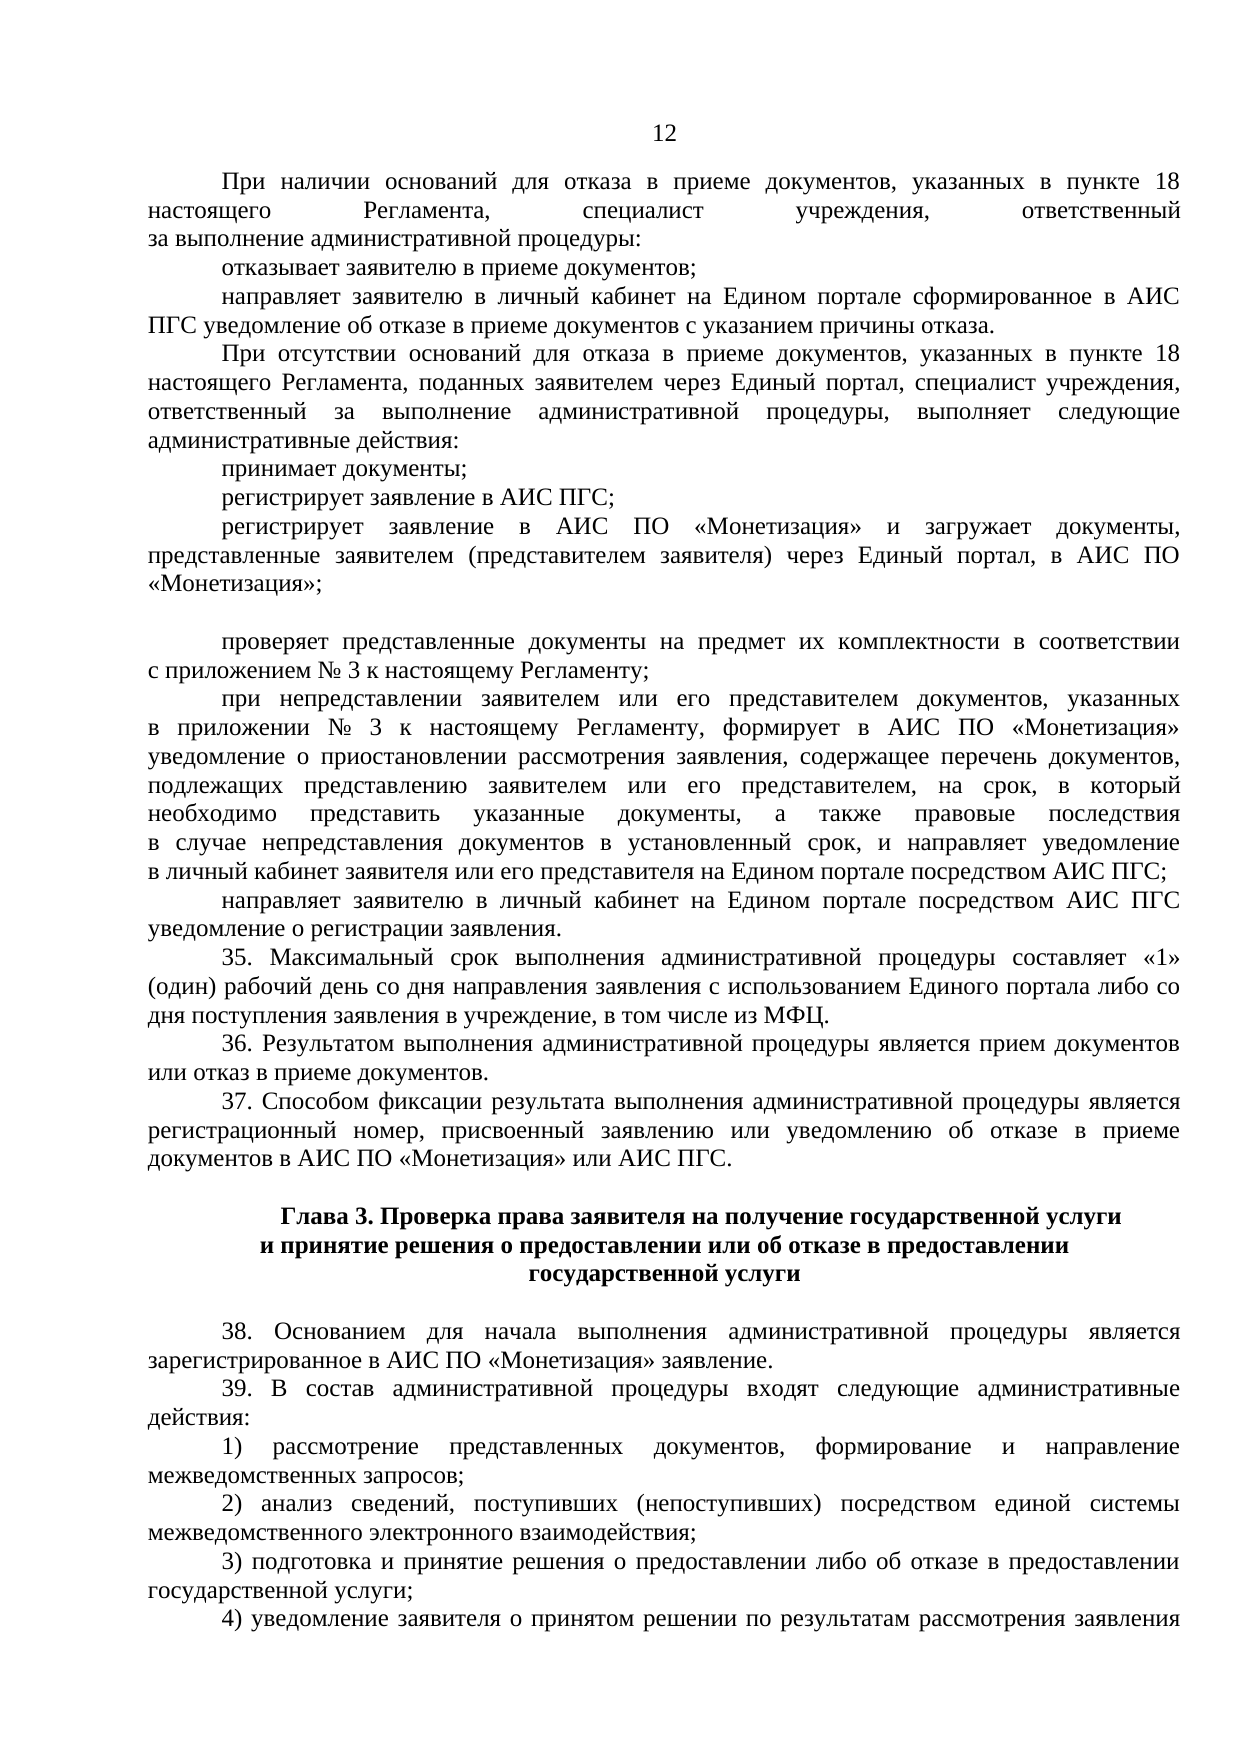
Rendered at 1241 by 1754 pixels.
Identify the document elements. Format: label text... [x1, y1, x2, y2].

text 35. Максимальный срок выполнения административной процедуры составляет «1» (один) рабочий день со дня направления заявления с использованием Единого портала либо со дня поступления заявления в учреждение, в том числе из МФЦ. [148, 942, 1181, 1028]
text При наличии оснований для отказа в приеме документов, указанных в пункте 18 настоящего Регламента, специалист учреждения, ответственный за выполнение административной процедуры: [148, 166, 1181, 252]
text 36. Результатом выполнения административной процедуры является прием документов или отказ в приеме документов. [148, 1028, 1181, 1086]
text регистрирует заявление в АИС ПГС; [148, 482, 1181, 511]
text проверяет представленные документы на предмет их комплектности в соответствии с приложением № 3 к настоящему Регламенту; [148, 626, 1181, 683]
text регистрирует заявление в АИС ПО «Монетизация» и загружает документы, представленные заявителем (представителем заявителя) через Единый портал, в АИС ПО «Монетизация»; [148, 511, 1181, 597]
text При отсутствии оснований для отказа в приеме документов, указанных в пункте 18 настоящего Регламента, поданных заявителем через Единый портал, специалист учреждения, ответственный за выполнение административной процедуры, выполняет следующие административные действия: [148, 338, 1181, 453]
text при непредставлении заявителем или его представителем документов, указанных в приложении № 3 к настоящему Регламенту, формирует в АИС ПО «Монетизация» уведомление о приостановлении рассмотрения заявления, содержащее перечень документов, подлежащих представлению заявителем или его представителем, на срок, в который необходимо представить указанные документы, а также правовые последствия в случае непредставления документов в установленный срок, и направляет уведомление в личный кабинет заявителя или его представителя на Едином портале посредством АИС ПГС; [148, 683, 1181, 885]
text 4) уведомление заявителя о принятом решении по результатам рассмотрения заявления [148, 1603, 1181, 1632]
text 39. В состав административной процедуры входят следующие административные действия: [148, 1373, 1181, 1431]
text 37. Способом фиксации результата выполнения административной процедуры является регистрационный номер, присвоенный заявлению или уведомлению об отказе в приеме документов в АИС ПО «Монетизация» или АИС ПГС. [148, 1086, 1181, 1172]
text 3) подготовка и принятие решения о предоставлении либо об отказе в предоставлении государственной услуги; [148, 1546, 1181, 1603]
text отказывает заявителю в приеме документов; [148, 252, 1181, 281]
text направляет заявителю в личный кабинет на Едином портале сформированное в АИС ПГС уведомление об отказе в приеме документов с указанием причины отказа. [148, 281, 1181, 338]
text 38. Основанием для начала выполнения административной процедуры является зарегистрированное в АИС ПО «Монетизация» заявление. [148, 1316, 1181, 1373]
text Глава 3. Проверка права заявителя на получение государственной услуги и принятие решения о предоставлении или об отказе в предоставлении государственной услуги [148, 1201, 1181, 1287]
text принимает документы; [148, 453, 1181, 482]
text 1) рассмотрение представленных документов, формирование и направление межведомственных запросов; [148, 1431, 1181, 1488]
text 2) анализ сведений, поступивших (непоступивших) посредством единой системы межведомственного электронного взаимодействия; [148, 1488, 1181, 1546]
text направляет заявителю в личный кабинет на Едином портале посредством АИС ПГС уведомление о регистрации заявления. [148, 885, 1181, 942]
